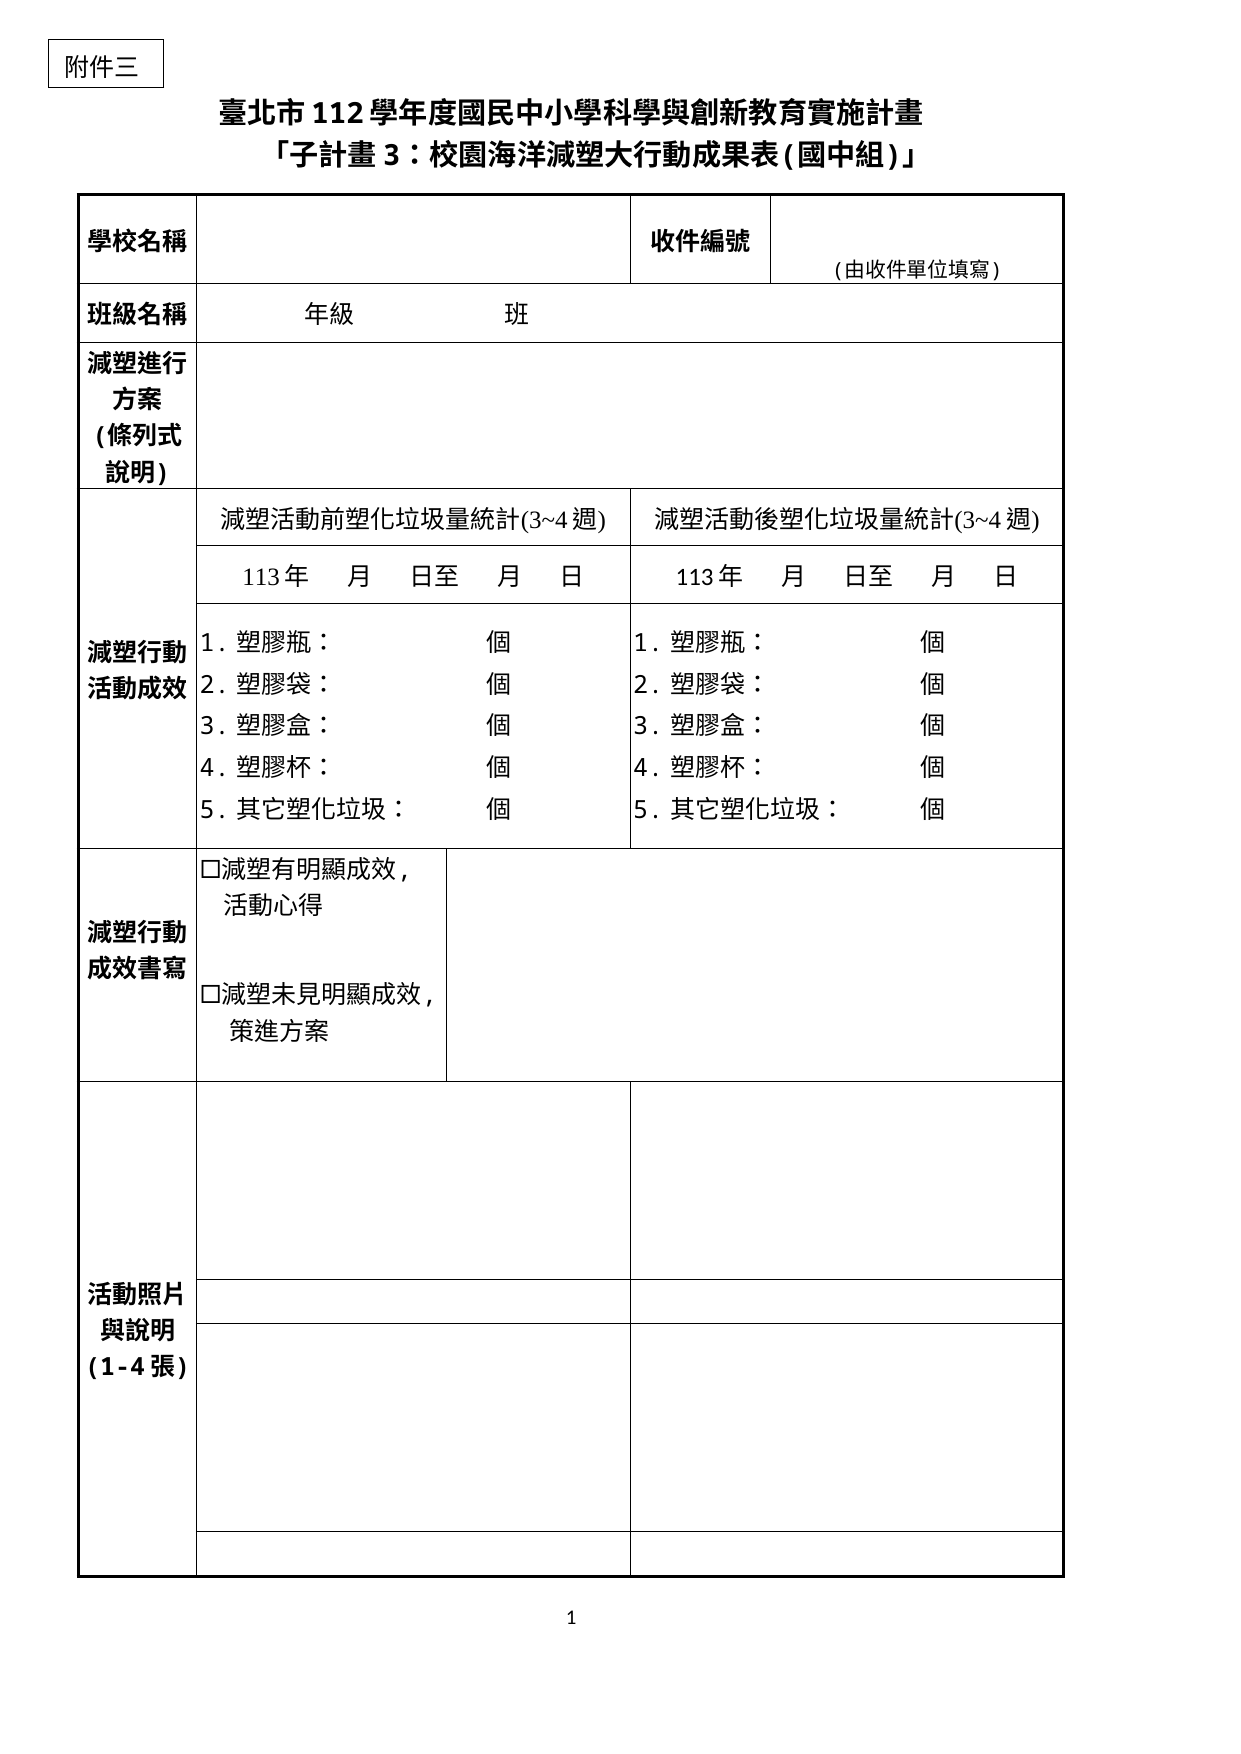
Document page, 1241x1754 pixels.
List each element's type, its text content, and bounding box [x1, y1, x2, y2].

text 「子計畫3：校園海洋減塑大行動成果表(國中組)」 [89, 132, 1103, 174]
table_cell 塑膠瓶： 個 塑膠袋： 個 塑膠盒： 個 塑膠杯： 個 其它塑化垃圾： 個 [197, 604, 630, 848]
text 臺北市112學年度國民中小學科學與創新教育實施計畫 [89, 89, 1053, 132]
table_cell 活動照片與說明 (1-4張) [80, 1082, 196, 1575]
table_header 學校名稱 [80, 196, 196, 283]
text 附件三 [64, 48, 148, 79]
table_cell [631, 1324, 1062, 1531]
table_cell 減塑行動 成效書寫 [80, 849, 196, 1081]
table_cell 減塑活動前塑化垃圾量統計(3~4週) [197, 489, 630, 545]
table_cell [197, 1532, 630, 1575]
table_header 收件編號 [631, 196, 770, 283]
table_cell 113年 月 日至 月 日 [631, 546, 1062, 603]
table_cell [447, 849, 1062, 1081]
table_cell [197, 1324, 630, 1531]
table_cell [631, 1082, 1062, 1279]
table_cell [631, 1280, 1062, 1323]
table_cell 減塑進行方案 (條列式說明) [80, 343, 196, 488]
table_cell 減塑有明顯成效, 活動心得 減塑未見明顯成效, 策進方案 [197, 849, 446, 1081]
table_cell 減塑活動後塑化垃圾量統計(3~4週) [631, 489, 1062, 545]
text [49, 40, 163, 87]
table_cell 班級名稱 [80, 284, 196, 342]
table_header [197, 196, 630, 283]
table_cell [197, 1082, 630, 1279]
table_cell 減塑行動活動成效 [80, 489, 196, 848]
table_cell [197, 343, 1062, 488]
table_cell [197, 1280, 630, 1323]
table_cell 塑膠瓶： 個 塑膠袋： 個 塑膠盒： 個 塑膠杯： 個 其它塑化垃圾： 個 [631, 604, 1062, 848]
table_header (由收件單位填寫) [771, 196, 1062, 283]
table_cell 113年 月 日至 月 日 [197, 546, 630, 603]
table_cell 年級 班 [197, 284, 1062, 342]
table_cell [631, 1532, 1062, 1575]
